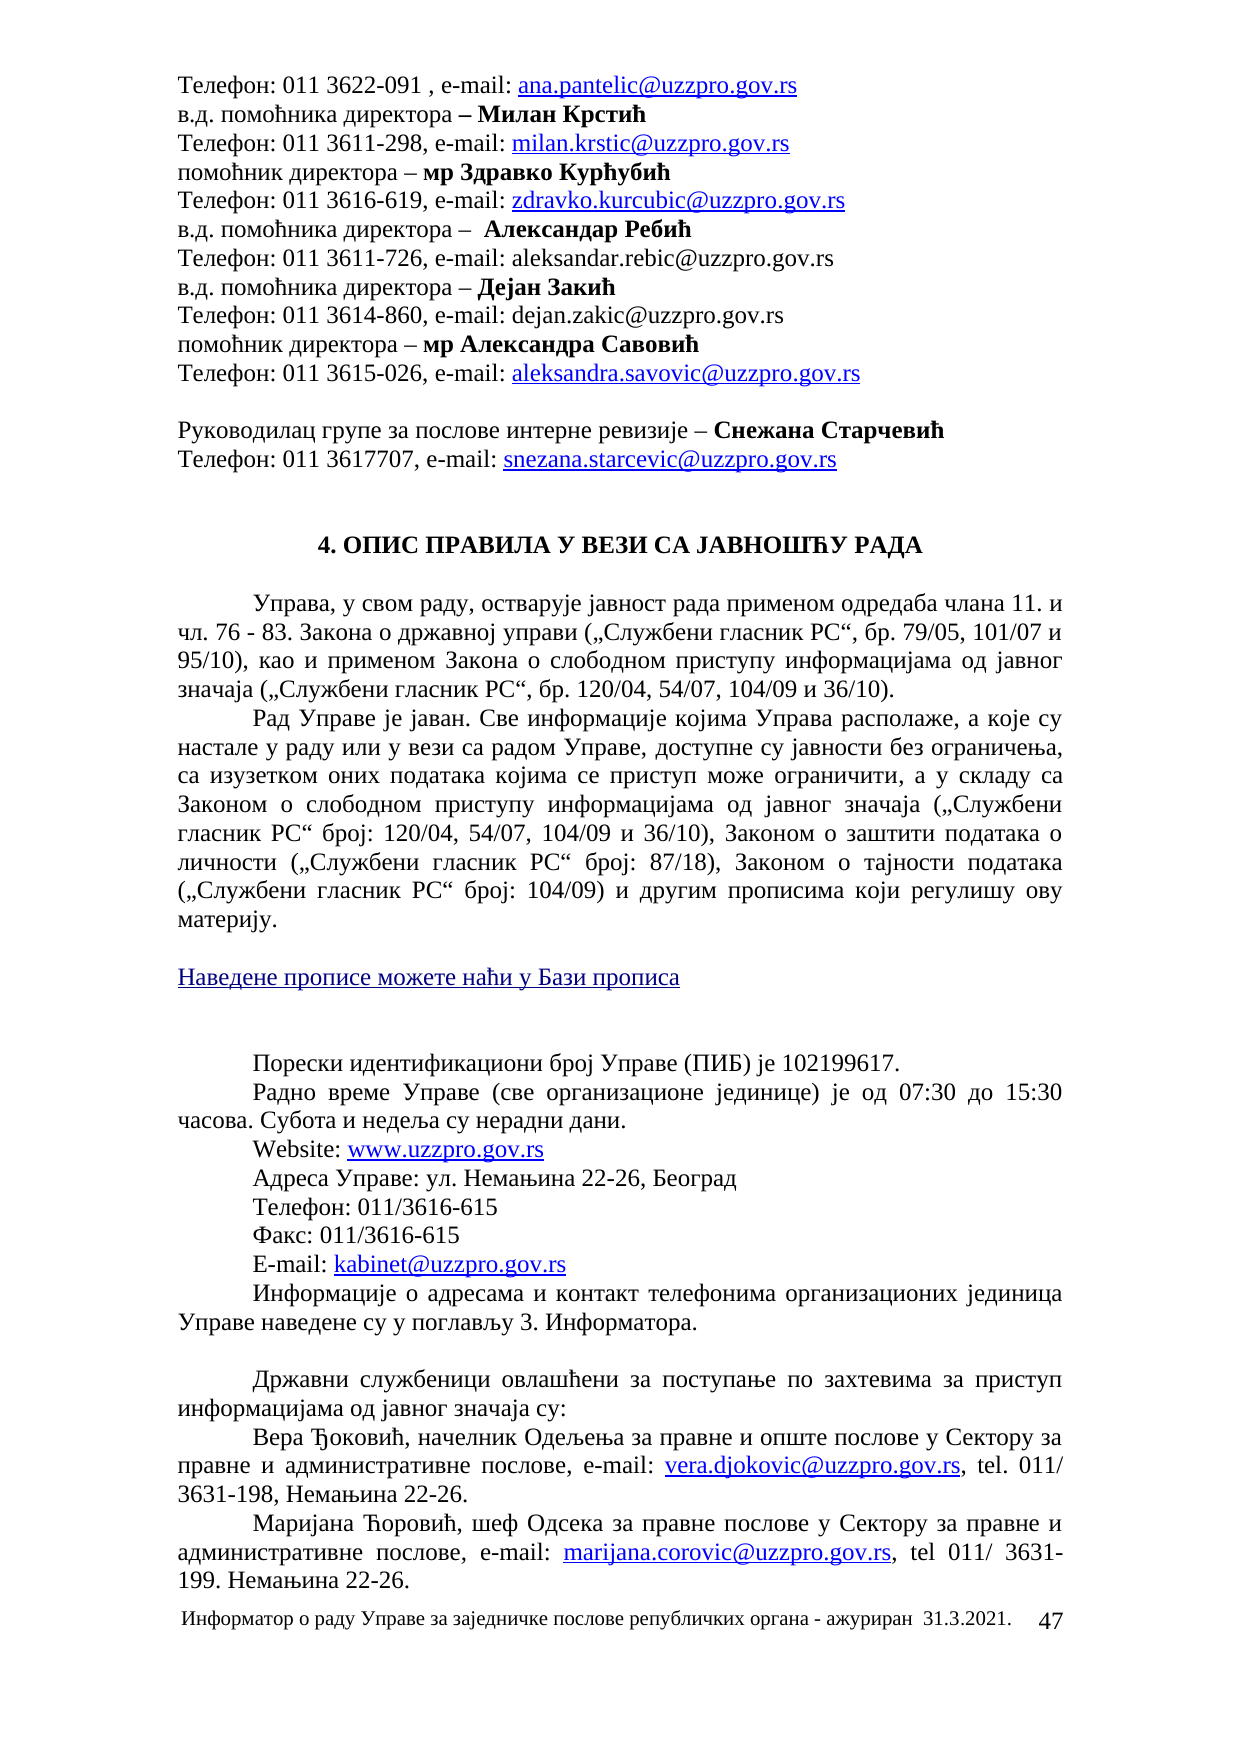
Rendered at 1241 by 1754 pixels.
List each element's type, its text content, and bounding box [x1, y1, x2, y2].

text Факс: 011/3616-615 [177, 1220, 1063, 1249]
text Website: www.uzzpro.gov.rs [177, 1134, 1063, 1163]
text Адреса Управе: ул. Немањина 22-26, Београд [177, 1163, 1063, 1192]
text Телефон: 011 3616-619, e-mail: zdravko.kurcubic@uzzpro.gov.rs [177, 185, 1063, 214]
text Наведене прописе можете наћи у Бази прописа [177, 962, 1063, 990]
text Е-mail: kabinet@uzzpro.gov.rs [177, 1249, 1063, 1278]
text Телефон: 011 3611-726, e-mail: аleksandar.rebic@uzzpro.gov.rs [177, 243, 1063, 272]
text Телефон: 011 3611-298, e-mail: milan.krstic@uzzpro.gov.rs [177, 128, 1063, 157]
text Маријана Ћоровић, шеф Одсека за правне послове у Сектору за правне и административне послове, e-mail: marijana.corovic@uzzpro.gov.rs, tel 011/ 3631-199. Немањина 22-26. [177, 1508, 1063, 1594]
text Телефон: 011 3617707, e-mail: snezana.starcevic@uzzpro.gov.rs [177, 444, 1063, 473]
text 4. ОПИС ПРАВИЛА У ВЕЗИ СА ЈАВНОШЋУ РАДА [177, 530, 1063, 559]
text помоћник директора – мр Александра Савовић [177, 329, 1063, 358]
text Телефон: 011 3614-860, e-mail: dejan.zakic@uzzpro.gov.rs [177, 300, 1063, 329]
text в.д. помоћника директора – Дејан Закић [177, 272, 1063, 300]
text Информације о адресама и контакт телефонима организационих јединица Управе наведене су у поглављу 3. Информатора. [177, 1278, 1063, 1335]
text Порески идентификациони број Управе (ПИБ) је 102199617. [177, 1048, 1063, 1077]
text Вера Ђоковић, начелник Одељења за правне и опште послове у Сектору за правне и административне послове, e-mail: vera.djokovic@uzzpro.gov.rs, tel. 011/ 3631-198, Немањина 22-26. [177, 1422, 1063, 1508]
text помоћник директора – мр Здравко Курћубић [177, 157, 1063, 185]
text Управа, у свом раду, остварује јавност рада применом одредаба члана 11. и чл. 76 - 83. Закона о државној управи („Службени гласник РС“, бр. 79/05, 101/07 и 95/10), као и применом Закона о слободном приступу информацијама од јавног значаја („Службени гласник РС“, бр. 120/04, 54/07, 104/09 и 36/10). [177, 588, 1063, 703]
text Државни службеници овлашћени за поступање по захтевима за приступ информацијама од јавног значаја су: [177, 1364, 1063, 1422]
text в.д. помоћника директора – Милан Крстић [177, 99, 1063, 128]
text Телефон: 011 3615-026, e-mail: aleksandra.savovic@uzzpro.gov.rs [177, 358, 1063, 387]
text Рад Управе је јаван. Све информације којима Управа располаже, а које су настале у раду или у вези са радом Управе, доступне су јавности без ограничења, са изузетком оних података којима се приступ може ограничити, а у складу са Законом о слободном приступу информацијама од јавног значаја („Службени гласник РС“ број: 120/04, 54/07, 104/09 и 36/10), Законом о заштити података о личности („Службени гласник РС“ број: 87/18), Законом о тајности података („Службени гласник РС“ број: 104/09) и другим прописима који регулишу ову материју. [177, 703, 1063, 933]
text Руководилац групе за послове интерне ревизије – Снежана Старчевић [177, 415, 1063, 444]
text Телефон: 011 3622-091 , e-mail: ana.pantelic@uzzpro.gov.rs [177, 70, 1063, 99]
text Радно време Управе (све организационе јединице) је од 07:30 до 15:30 часова. Субота и недеља су нерадни дани. [177, 1077, 1063, 1134]
text в.д. помоћника директора – Александар Ребић [177, 214, 1063, 243]
text Телефон: 011/3616-615 [177, 1192, 1063, 1220]
